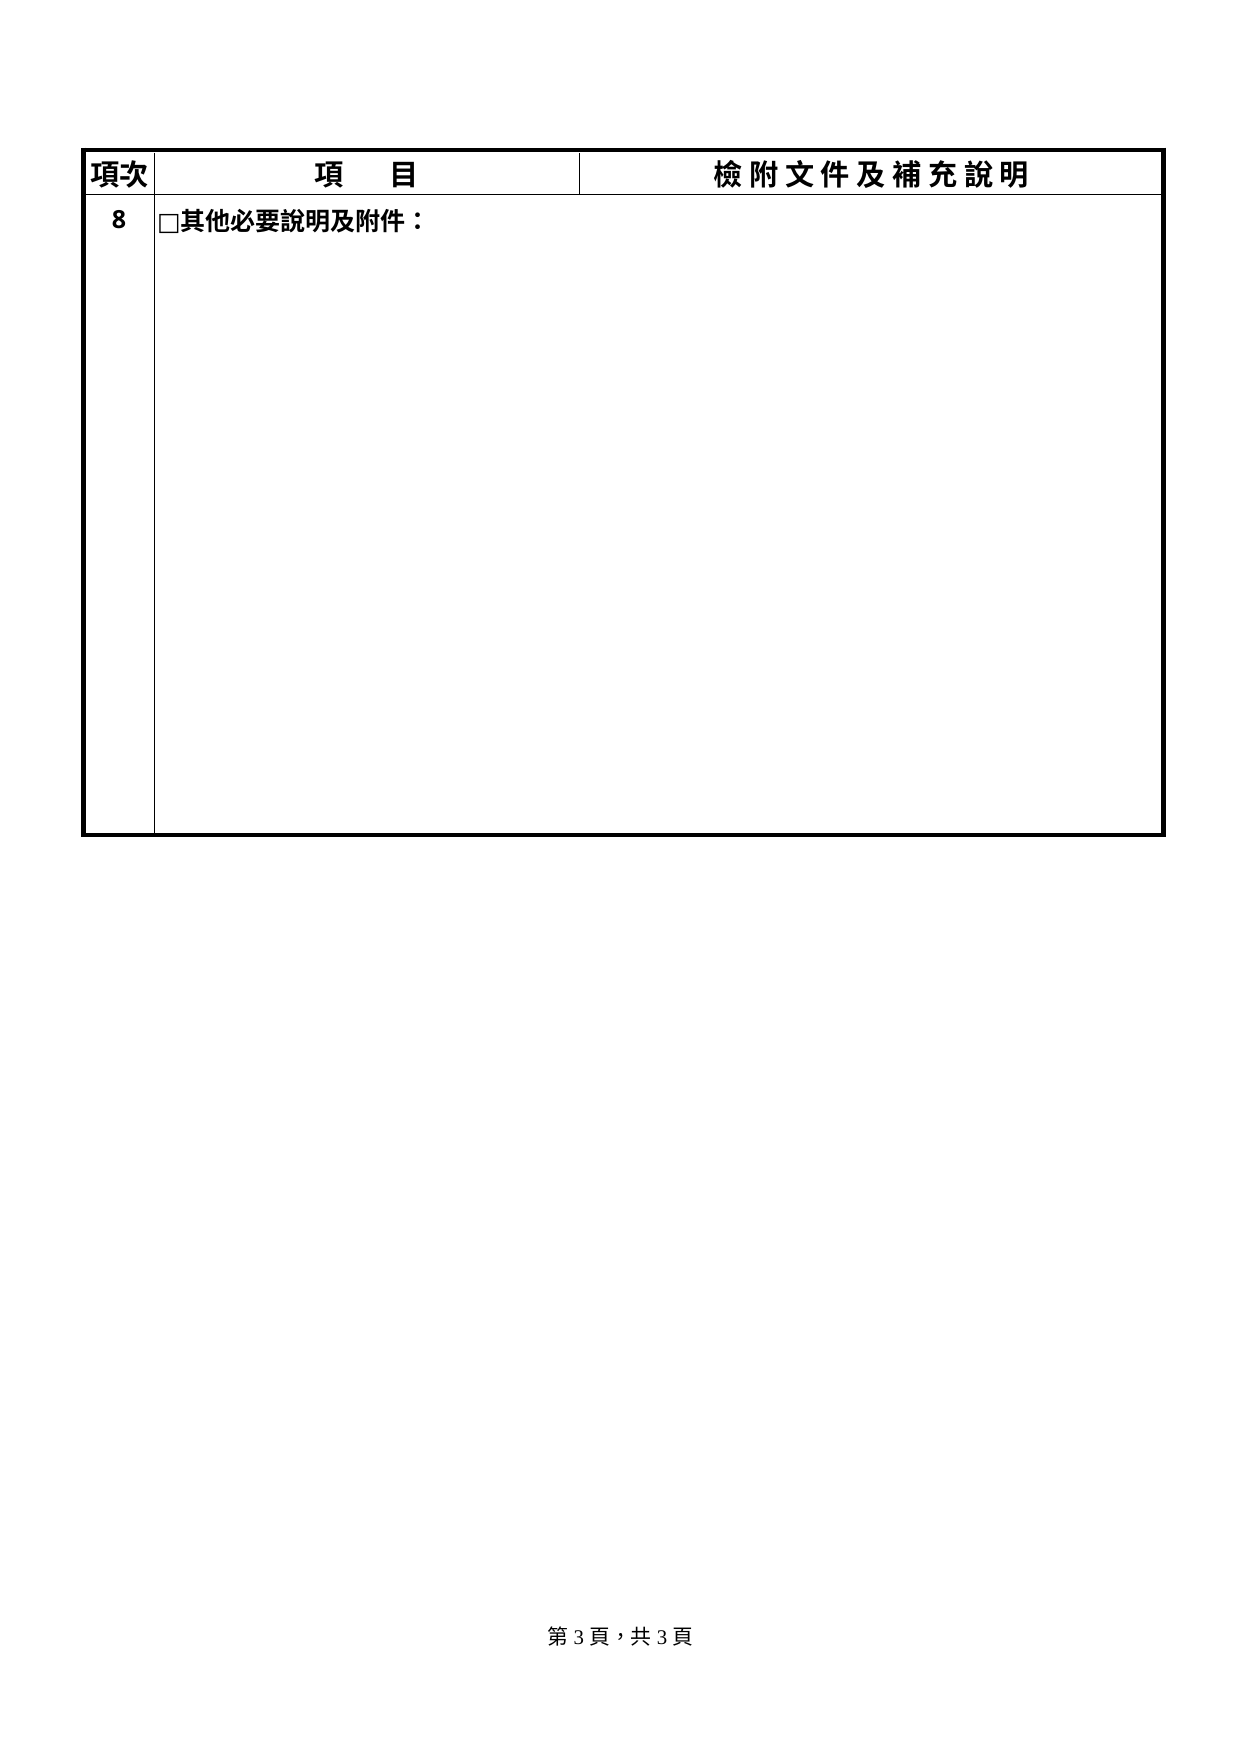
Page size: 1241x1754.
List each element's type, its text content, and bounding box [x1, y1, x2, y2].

table_header 項 目 [155, 152, 579, 194]
table_cell □其他必要說明及附件： [155, 195, 1161, 833]
table_header 項次 [86, 152, 154, 194]
table_cell 8 [86, 195, 154, 833]
table_header 檢 附 文 件 及 補 充 說 明 [580, 152, 1161, 194]
